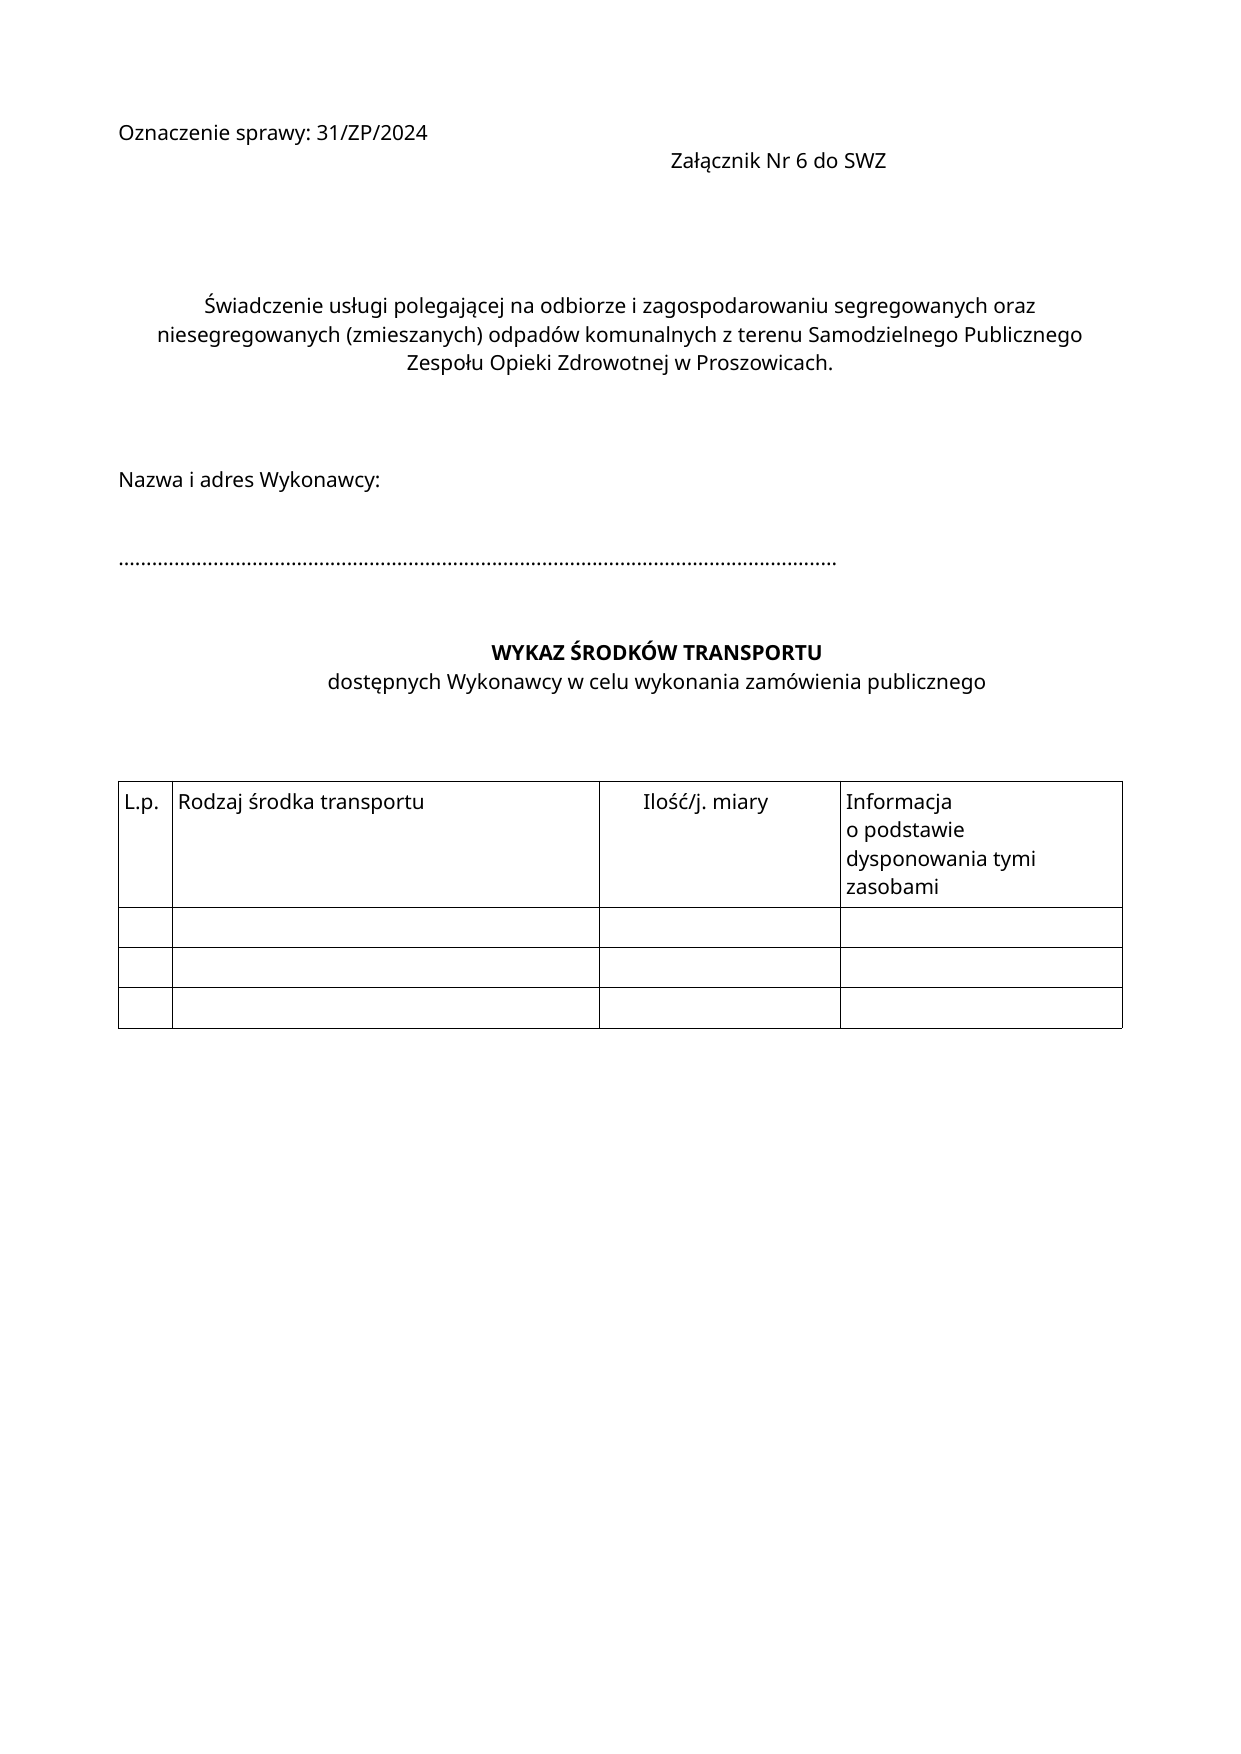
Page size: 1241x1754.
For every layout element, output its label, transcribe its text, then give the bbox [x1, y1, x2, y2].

table_cell [119, 908, 172, 947]
text Oznaczenie sprawy: 31/ZP/2024 [118, 118, 1122, 147]
table_cell [600, 908, 840, 947]
text WYKAZ ŚRODKÓW TRANSPORTU [192, 638, 1122, 667]
text dostępnych Wykonawcy w celu wykonania zamówienia publicznego [192, 667, 1122, 695]
table_cell [173, 948, 599, 987]
text Załącznik Nr 6 do SWZ [118, 147, 1122, 175]
table_cell [173, 908, 599, 947]
table_cell [600, 948, 840, 987]
table_header Ilość/j. miary [600, 782, 840, 906]
text Świadczenie usługi polegającej na odbiorze i zagospodarowaniu segregowanych oraz niesegregowanych (zmieszanych) odpadów komunalnych z terenu Samodzielnego Publicznego Zespołu Opieki Zdrowotnej w Proszowicach. [118, 292, 1122, 377]
table_cell [841, 948, 1122, 987]
table_cell [841, 988, 1122, 1028]
table_header L.p. [119, 782, 172, 906]
text Nazwa i adres Wykonawcy: [118, 465, 1122, 493]
table_cell [173, 988, 599, 1028]
table_cell [119, 988, 172, 1028]
text ................................................................................................................................. [118, 543, 1122, 571]
table_header Rodzaj środka transportu [173, 782, 599, 906]
table_header Informacja o podstawie dysponowania tymi zasobami [841, 782, 1122, 906]
table_cell [600, 988, 840, 1028]
table_cell [841, 908, 1122, 947]
table_cell [119, 948, 172, 987]
